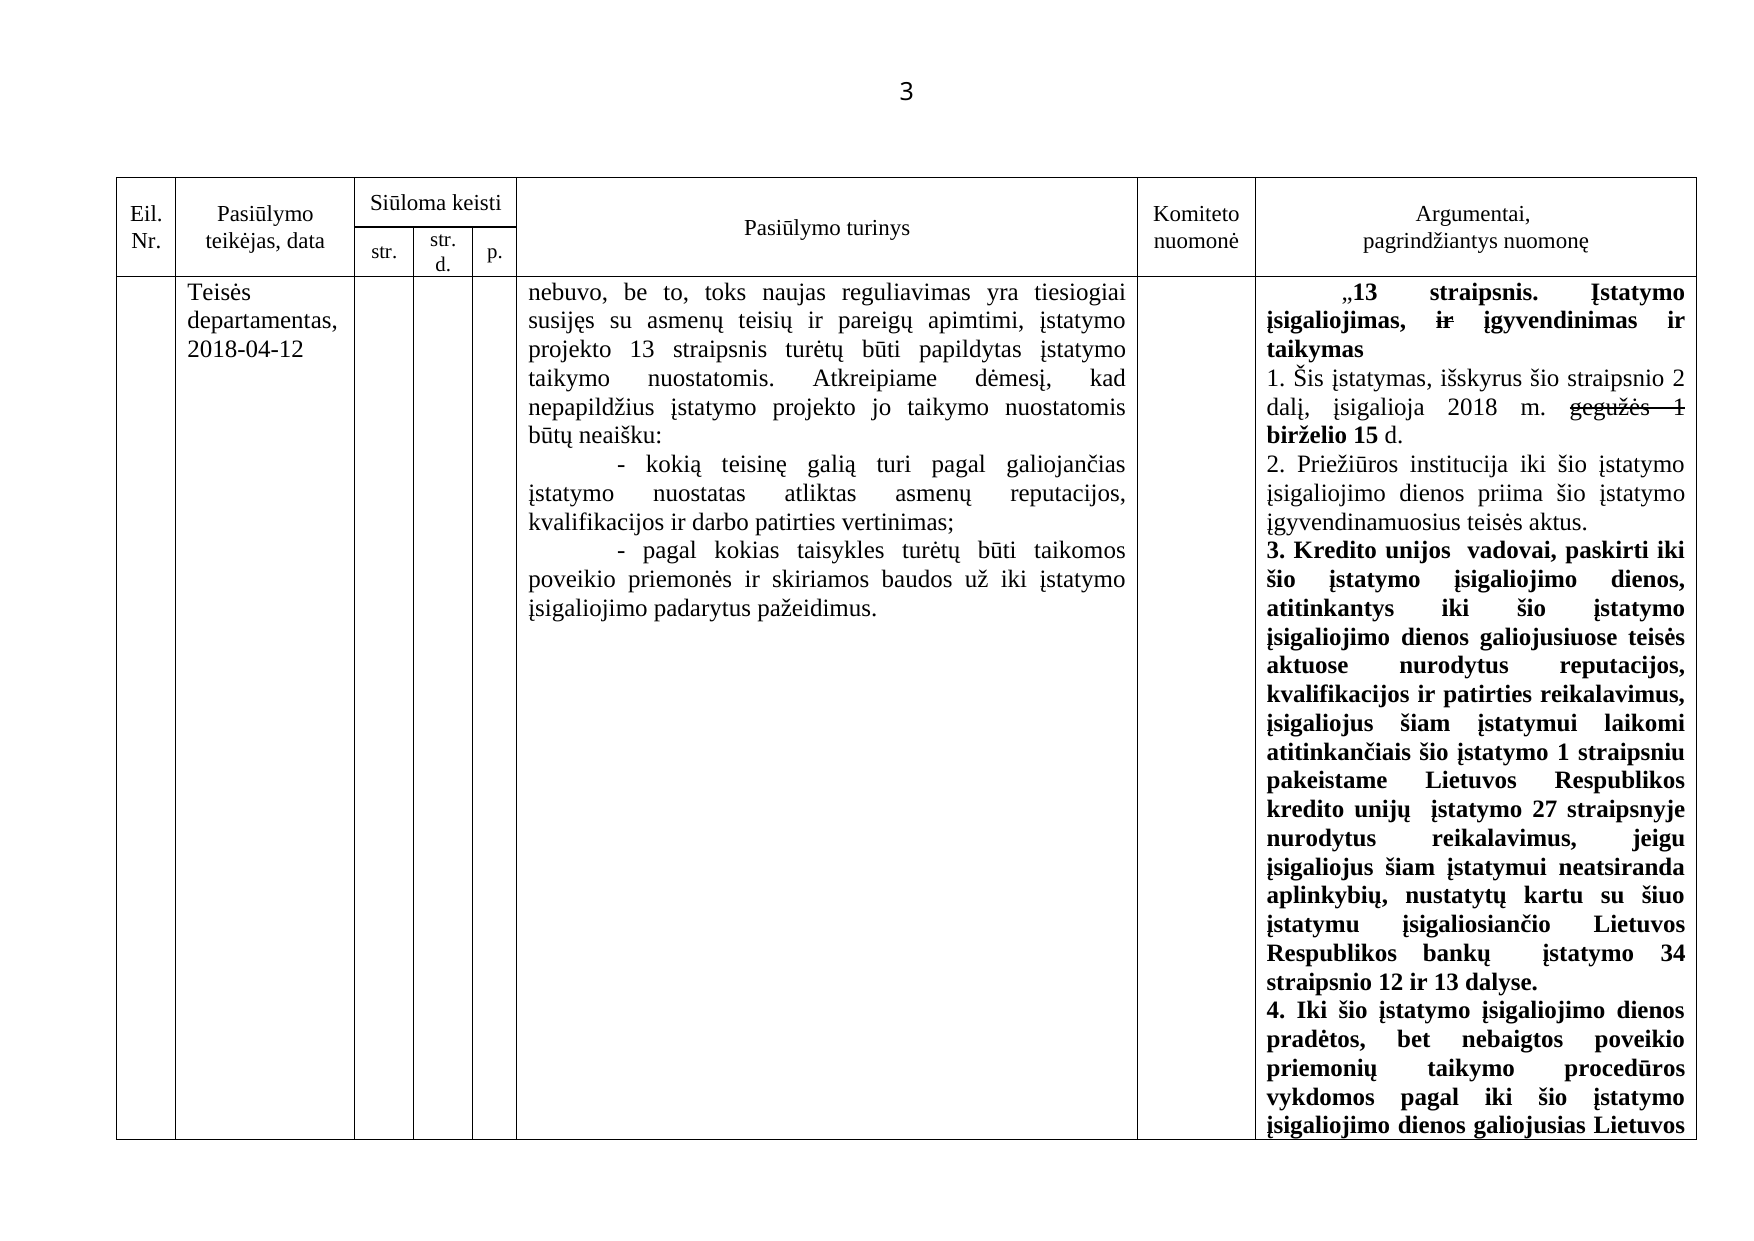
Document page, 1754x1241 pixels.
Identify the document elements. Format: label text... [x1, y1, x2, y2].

table_cell str. d. [414, 228, 472, 276]
table_cell p. [473, 228, 516, 276]
table_cell „13 straipsnis. Įstatymo įsigaliojimas, ir įgyvendinimas ir taikymas 1. Šis įstatymas, išskyrus šio straipsnio 2 dalį, įsigalioja 2018 m. gegužės 1 birželio 15 d. 2. Priežiūros institucija iki šio įstatymo įsigaliojimo dienos priima šio įstatymo įgyvendinamuosius teisės aktus. 3. Kredito unijos vadovai, paskirti iki šio įstatymo įsigaliojimo dienos, atitinkantys iki šio įstatymo įsigaliojimo dienos galiojusiuose teisės aktuose nurodytus reputacijos, kvalifikacijos ir patirties reikalavimus, įsigaliojus šiam įstatymui laikomi atitinkančiais šio įstatymo 1 straipsniu pakeistame Lietuvos Respublikos kredito unijų įstatymo 27 straipsnyje nurodytus reikalavimus, jeigu įsigaliojus šiam įstatymui neatsiranda aplinkybių, nustatytų kartu su šiuo įstatymu įsigaliosiančio Lietuvos Respublikos bankų įstatymo 34 straipsnio 12 ir 13 dalyse. 4. Iki šio įstatymo įsigaliojimo dienos pradėtos, bet nebaigtos poveikio priemonių taikymo procedūros vykdomos pagal iki šio įstatymo įsigaliojimo dienos galiojusias Lietuvos [1256, 277, 1696, 1139]
table_header Eil. Nr. [117, 178, 175, 276]
table_cell [117, 277, 175, 1139]
table_cell Teisės departamentas, 2018-04-12 [176, 277, 354, 1139]
table_header Argumentai, pagrindžiantys nuomonę [1256, 178, 1696, 276]
table_header Komiteto nuomonė [1138, 178, 1255, 276]
table_cell [473, 277, 516, 1139]
table_cell [414, 277, 472, 1139]
table_cell nebuvo, be to, toks naujas reguliavimas yra tiesiogiai susijęs su asmenų teisių ir pareigų apimtimi, įstatymo projekto 13 straipsnis turėtų būti papildytas įstatymo taikymo nuostatomis. Atkreipiame dėmesį, kad nepapildžius įstatymo projekto jo taikymo nuostatomis būtų neaišku: - kokią teisinę galią turi pagal galiojančias įstatymo nuostatas atliktas asmenų reputacijos, kvalifikacijos ir darbo patirties vertinimas; - pagal kokias taisykles turėtų būti taikomos poveikio priemonės ir skiriamos baudos už iki įstatymo įsigaliojimo padarytus pažeidimus. [517, 277, 1137, 1139]
table_header Pasiūlymo turinys [517, 178, 1137, 276]
table_header Siūloma keisti [355, 178, 516, 226]
table_cell str. [355, 228, 413, 276]
table_cell [1138, 277, 1255, 1139]
table_header Pasiūlymo teikėjas, data [176, 178, 354, 276]
table_cell [355, 277, 413, 1139]
